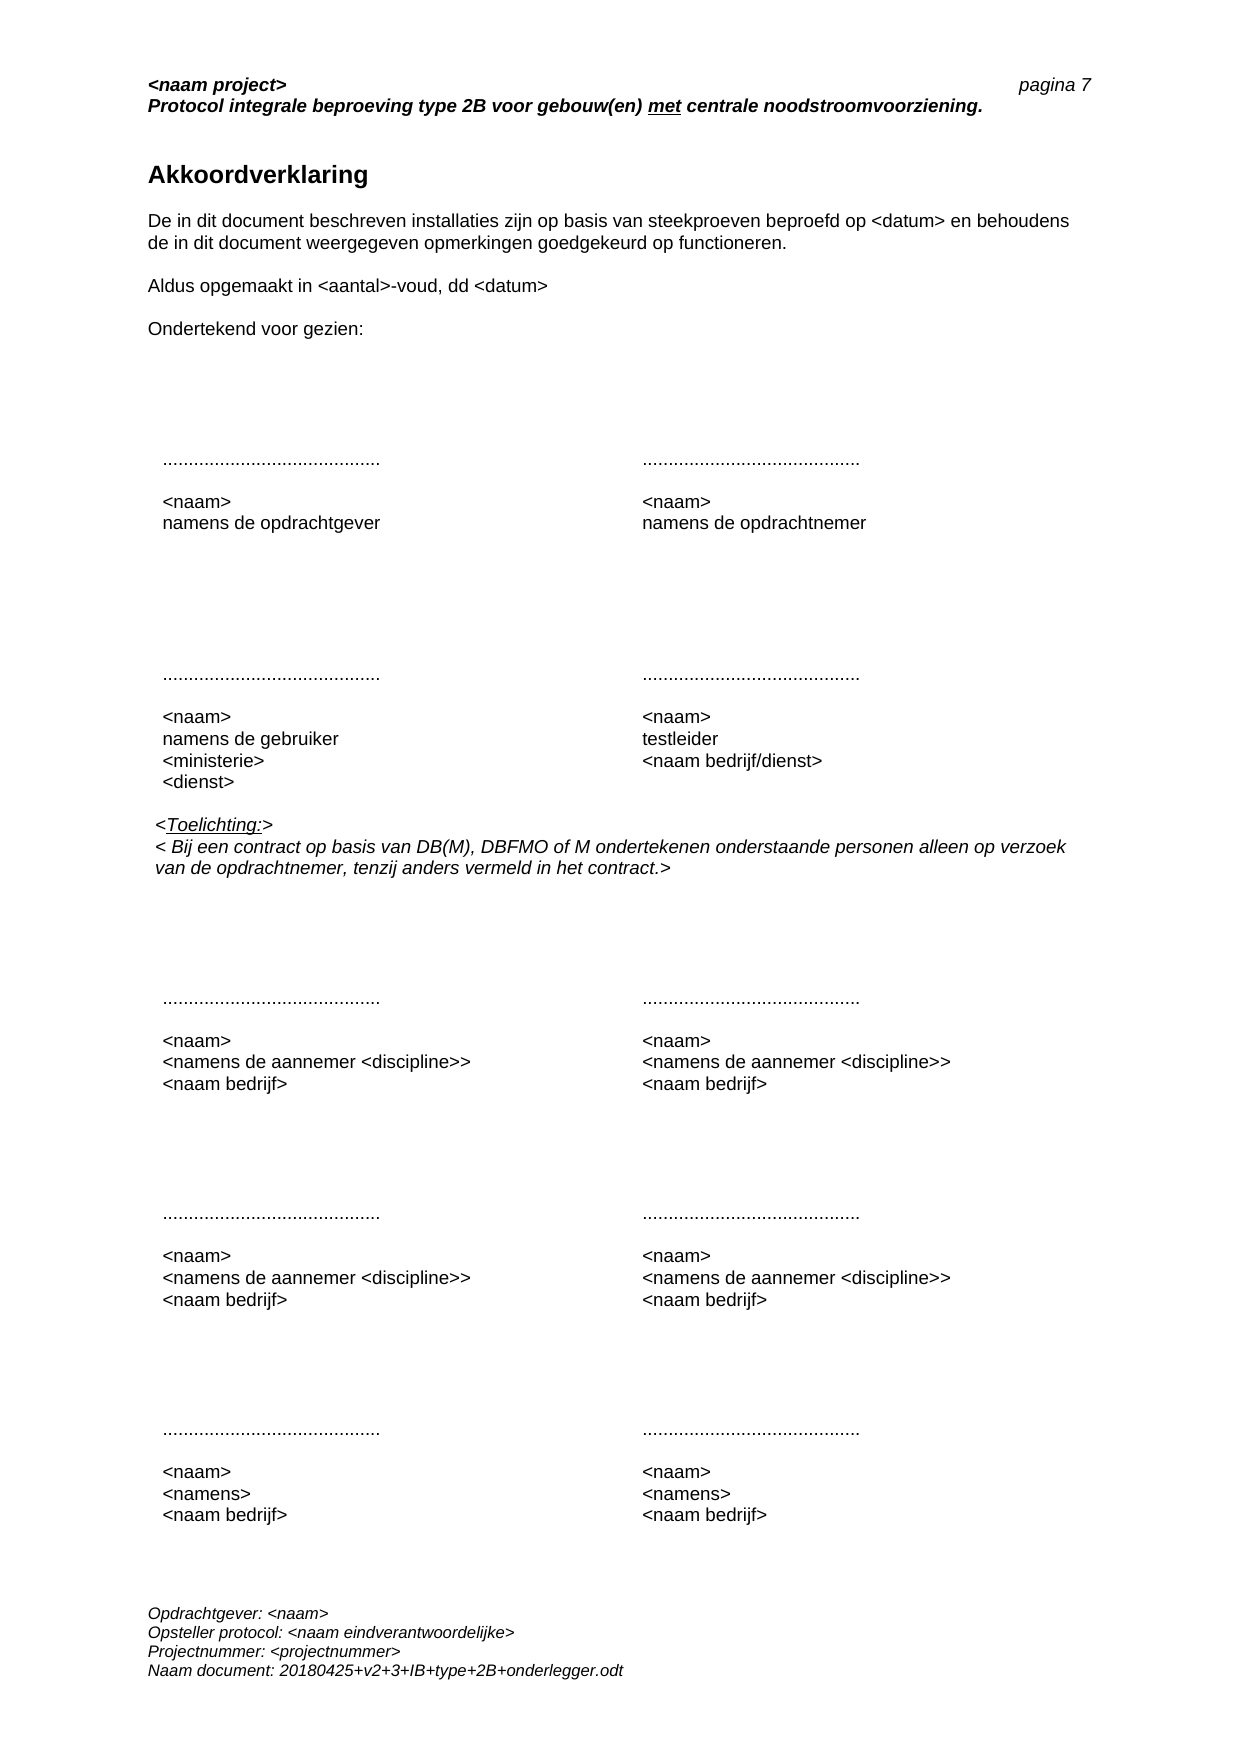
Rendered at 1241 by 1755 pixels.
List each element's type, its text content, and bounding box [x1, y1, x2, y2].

text Aldus opgemaakt in <aantal>-voud, dd <datum> [148, 275, 1093, 297]
table_cell .......................................... <naam> testleider <naam bedrijf/dienst> [635, 555, 1095, 792]
table_header .......................................... <naam> <namens de aannemer <discipline>> <naam bedrijf> [155, 879, 635, 1094]
table_header .......................................... <naam> namens de opdrachtgever [155, 340, 635, 555]
table_cell .......................................... <naam> <namens> <naam bedrijf> [635, 1310, 1095, 1526]
text De in dit document beschreven installaties zijn op basis van steekproeven beproefd op <datum> en behoudens de in dit document weergegeven opmerkingen goedgekeurd op functioneren. [148, 210, 1093, 253]
table_header .......................................... <naam> namens de opdrachtnemer [635, 340, 1095, 555]
table_header [1095, 340, 1107, 1526]
table_cell .......................................... <naam> <namens> <naam bedrijf> [155, 1310, 635, 1526]
table_header <Toelichting:> < Bij een contract op basis van DB(M), DBFMO of M ondertekenen onderstaande personen alleen op verzoek van de opdrachtnemer, tenzij anders vermeld in het contract.> [148, 340, 1095, 1526]
table_cell .......................................... <naam> <namens de aannemer <discipline>> <naam bedrijf> [635, 1094, 1095, 1310]
table_cell .......................................... <naam> <namens de aannemer <discipline>> <naam bedrijf> [155, 1094, 635, 1310]
table_cell .......................................... <naam> namens de gebruiker <ministerie> <dienst> [155, 555, 635, 792]
table_header .......................................... <naam> <namens de aannemer <discipline>> <naam bedrijf> [635, 879, 1095, 1094]
text Ondertekend voor gezien: [148, 318, 1093, 340]
text Akkoordverklaring [148, 160, 1093, 189]
